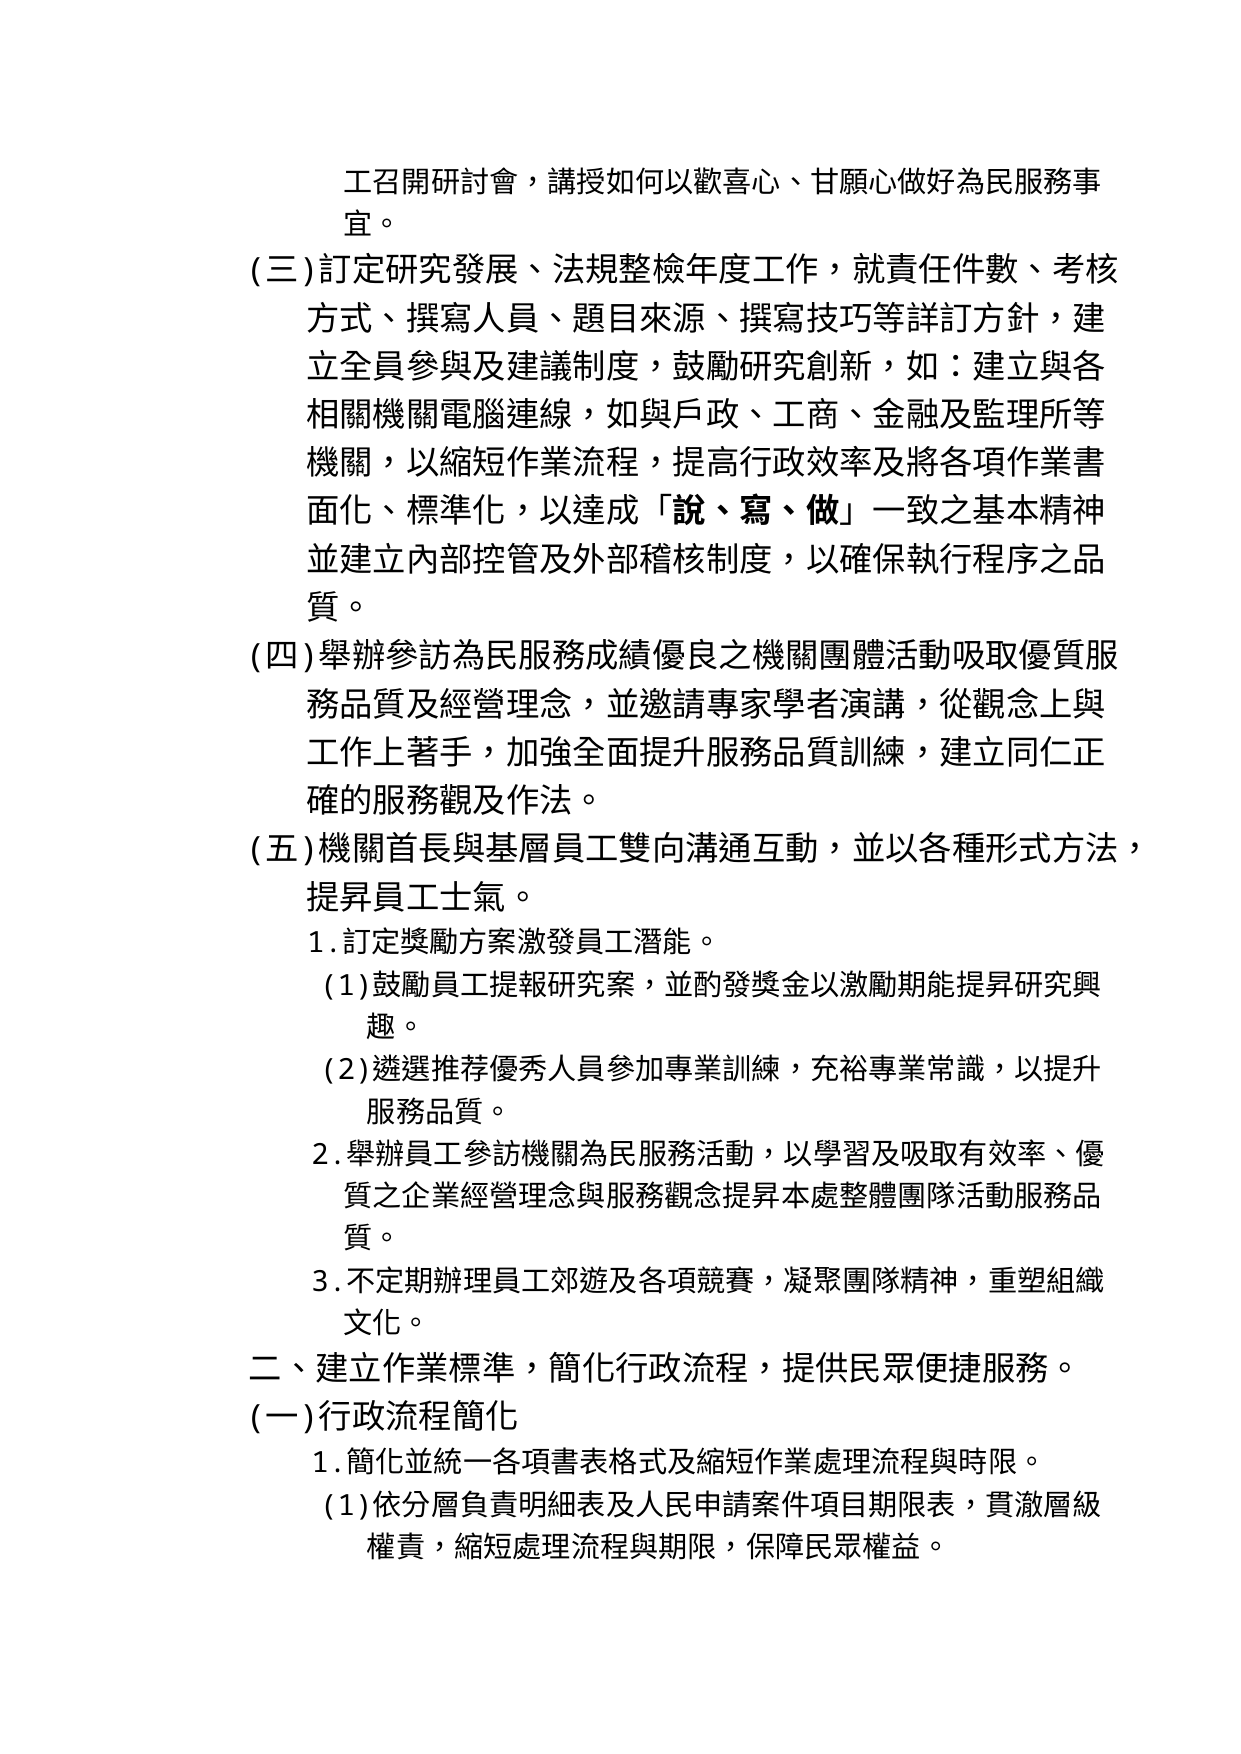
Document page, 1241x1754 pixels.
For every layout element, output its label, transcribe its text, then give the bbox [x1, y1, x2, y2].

text (四)舉辦參訪為民服務成績優良之機關團體活動吸取優質服務品質及經營理念，並邀請專家學者演講，從觀念上與工作上著手，加強全面提升服務品質訓練，建立同仁正確的服務觀及作法。 [245, 629, 1122, 822]
text 2.舉辦員工參訪機關為民服務活動，以學習及吸取有效率、優質之企業經營理念與服務觀念提昇本處整體團隊活動服務品質。 [311, 1130, 1122, 1257]
text 二、建立作業標準，簡化行政流程，提供民眾便捷服務。 [248, 1342, 1122, 1390]
text 3.不定期辦理員工郊遊及各項競賽，凝聚團隊精神，重塑組織文化。 [311, 1257, 1122, 1342]
text (1)鼓勵員工提報研究案，並酌發獎金以激勵期能提昇研究興趣。 [320, 961, 1122, 1046]
text 1.簡化並統一各項書表格式及縮短作業處理流程與時限。 [311, 1439, 1122, 1481]
text (一)行政流程簡化 [245, 1390, 1122, 1439]
text 工召開研討會，講授如何以歡喜心、甘願心做好為民服務事宜。 [311, 158, 1122, 243]
text (2)遴選推荐優秀人員參加專業訓練，充裕專業常識，以提升服務品質。 [320, 1046, 1122, 1130]
text (五)機關首長與基層員工雙向溝通互動，並以各種形式方法，提昇員工士氣。 [245, 822, 1122, 919]
text 1.訂定獎勵方案激發員工潛能。 [307, 919, 1122, 961]
text (1)依分層負責明細表及人民申請案件項目期限表，貫澈層級權責，縮短處理流程與期限，保障民眾權益。 [320, 1481, 1122, 1566]
text (三)訂定研究發展、法規整檢年度工作，就責任件數、考核方式、撰寫人員、題目來源、撰寫技巧等詳訂方針，建立全員參與及建議制度，鼓勵研究創新，如：建立與各相關機關電腦連線，如與戶政、工商、金融及監理所等機關，以縮短作業流程，提高行政效率及將各項作業書面化、標準化，以達成「說、寫、做」一致之基本精神並建立內部控管及外部稽核制度，以確保執行程序之品質。 [245, 243, 1122, 629]
